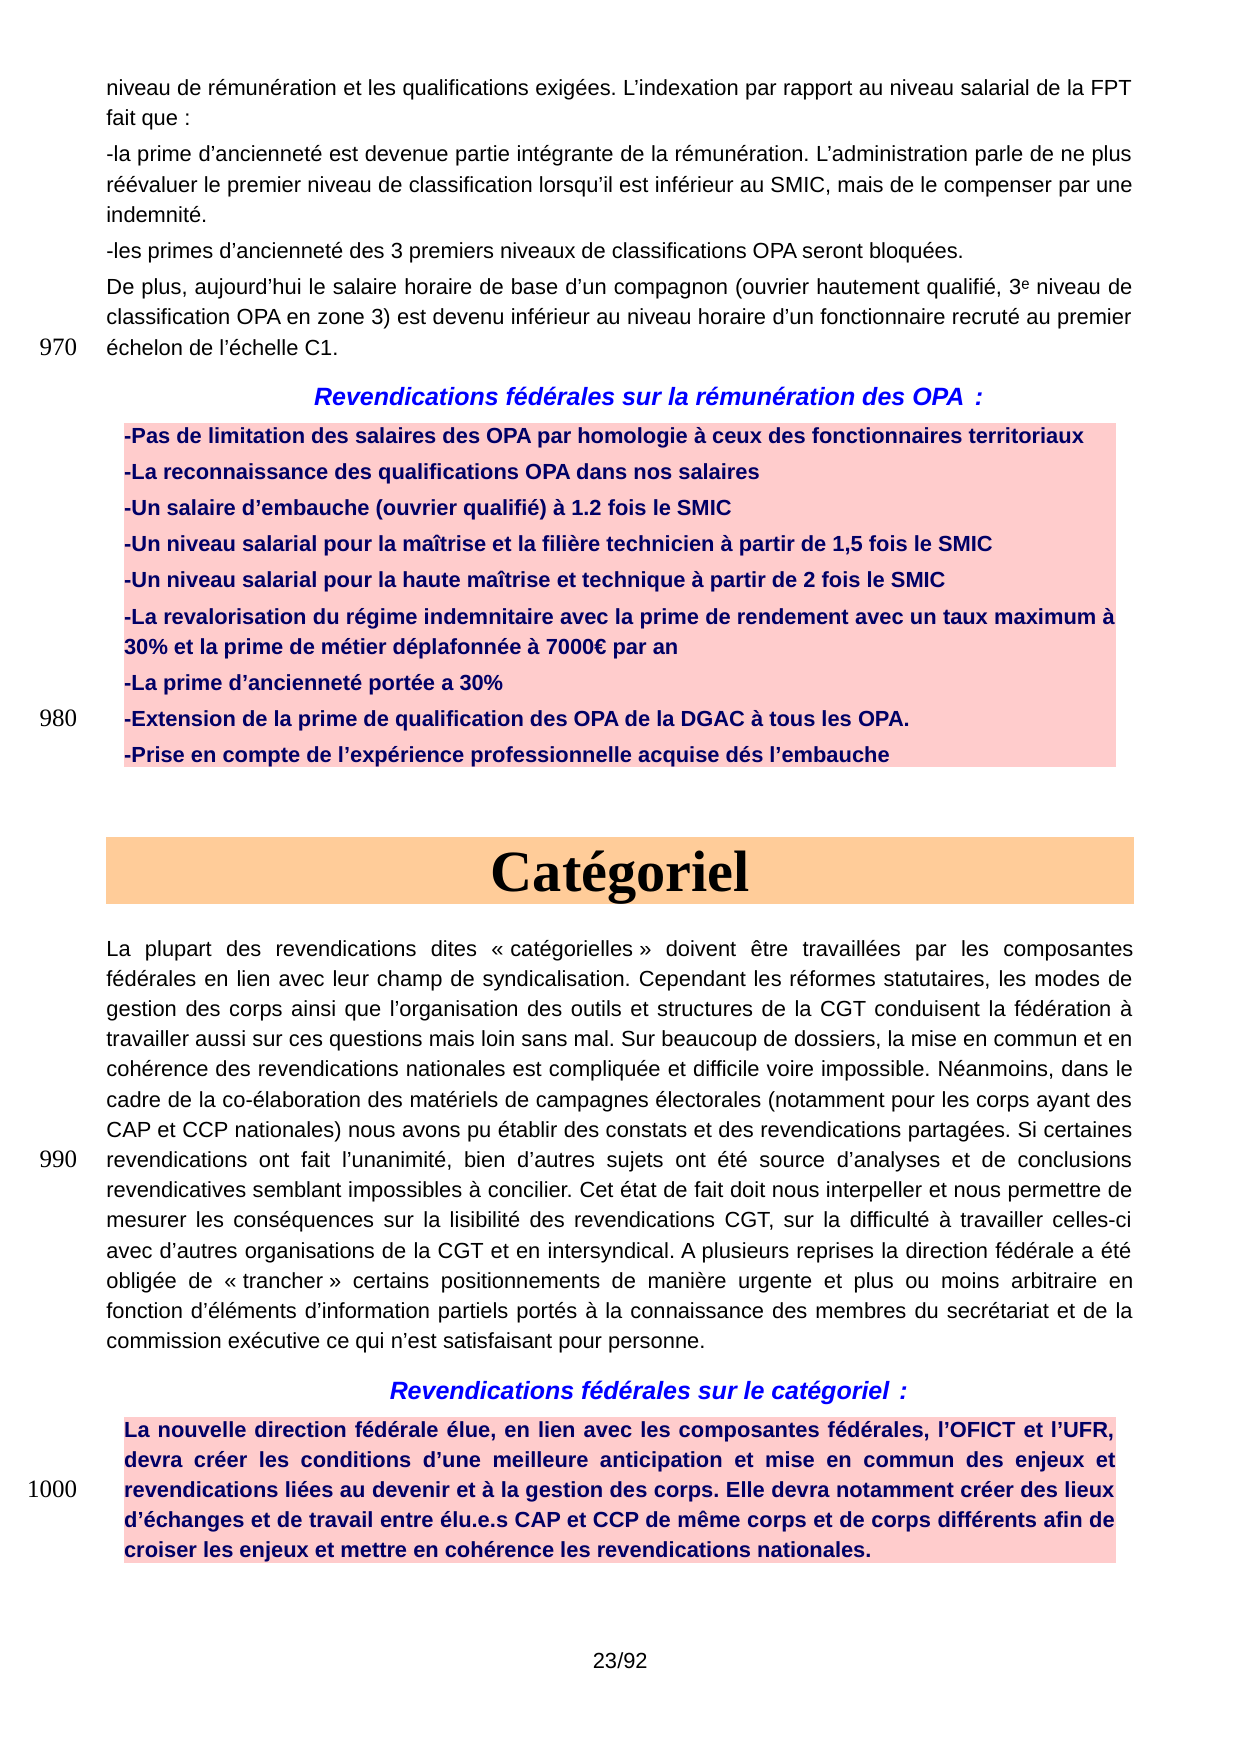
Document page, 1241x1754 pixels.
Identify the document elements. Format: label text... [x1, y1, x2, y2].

text -Un salaire d’embauche (ouvrier qualifié) à 1.2 fois le SMIC [124, 495, 1116, 520]
text -La revalorisation du régime indemnitaire avec la prime de rendement avec un taux maximum à 30% et la prime de métier déplafonnée à 7000€ par an [124, 603, 1116, 659]
text -Un niveau salarial pour la haute maîtrise et technique à partir de 2 fois le SMIC [124, 567, 1116, 593]
text -Un niveau salarial pour la maîtrise et la filière technicien à partir de 1,5 fois le SMIC [124, 531, 1116, 556]
subtitle Revendications fédérales sur le catégoriel : [165, 1376, 1134, 1405]
text -la prime d’ancienneté est devenue partie intégrante de la rémunération. L’administration parle de ne plus réévaluer le premier niveau de classification lorsqu’il est inférieur au SMIC, mais de le compenser par une indemnité. [106, 141, 1134, 227]
text niveau de rémunération et les qualifications exigées. L’indexation par rapport au niveau salarial de la FPT fait que : [106, 75, 1134, 130]
text De plus, aujourd’hui le salaire horaire de base d’un compagnon (ouvrier hautement qualifié, 3ᵉ niveau de classification OPA en zone 3) est devenu inférieur au niveau horaire d’un fonctionnaire recruté au premier échelon de l’échelle C1. [106, 274, 1134, 360]
text -La reconnaissance des qualifications OPA dans nos salaires [124, 459, 1116, 484]
text -les primes d’ancienneté des 3 premiers niveaux de classifications OPA seront bloquées. [106, 238, 1134, 263]
subtitle Catégoriel [106, 837, 1134, 904]
text -Pas de limitation des salaires des OPA par homologie à ceux des fonctionnaires territoriaux [124, 423, 1116, 448]
subtitle Revendications fédérales sur la rémunération des OPA : [165, 382, 1134, 411]
text -La prime d’ancienneté portée a 30% [124, 670, 1116, 695]
text La plupart des revendications dites « catégorielles » doivent être travaillées par les composantes fédérales en lien avec leur champ de syndicalisation. Cependant les réformes statutaires, les modes de gestion des corps ainsi que l’organisation des outils et structures de la CGT conduisent la fédération à travailler aussi sur ces questions mais loin sans mal. Sur beaucoup de dossiers, la mise en commun et en cohérence des revendications nationales est compliquée et difficile voire impossible. Néanmoins, dans le cadre de la co-élaboration des matériels de campagnes électorales (notamment pour les corps ayant des CAP et CCP nationales) nous avons pu établir des constats et des revendications partagées. Si certaines revendications ont fait l’unanimité, bien d’autres sujets ont été source d’analyses et de conclusions revendicatives semblant impossibles à concilier. Cet état de fait doit nous interpeller et nous permettre de mesurer les conséquences sur la lisibilité des revendications CGT, sur la difficulté à travailler celles-ci avec d’autres organisations de la CGT et en intersyndical. A plusieurs reprises la direction fédérale a été obligée de « trancher » certains positionnements de manière urgente et plus ou moins arbitraire en fonction d’éléments d’information partiels portés à la connaissance des membres du secrétariat et de la commission exécutive ce qui n’est satisfaisant pour personne. [106, 936, 1134, 1353]
text -Extension de la prime de qualification des OPA de la DGAC à tous les OPA. [124, 706, 1116, 731]
text La nouvelle direction fédérale élue, en lien avec les composantes fédérales, l’OFICT et l’UFR, devra créer les conditions d’une meilleure anticipation et mise en commun des enjeux et revendications liées au devenir et à la gestion des corps. Elle devra notamment créer des lieux d’échanges et de travail entre élu.e.s CAP et CCP de même corps et de corps différents afin de croiser les enjeux et mettre en cohérence les revendications nationales. [124, 1417, 1116, 1563]
text -Prise en compte de l’expérience professionnelle acquise dés l’embauche [124, 742, 1116, 767]
